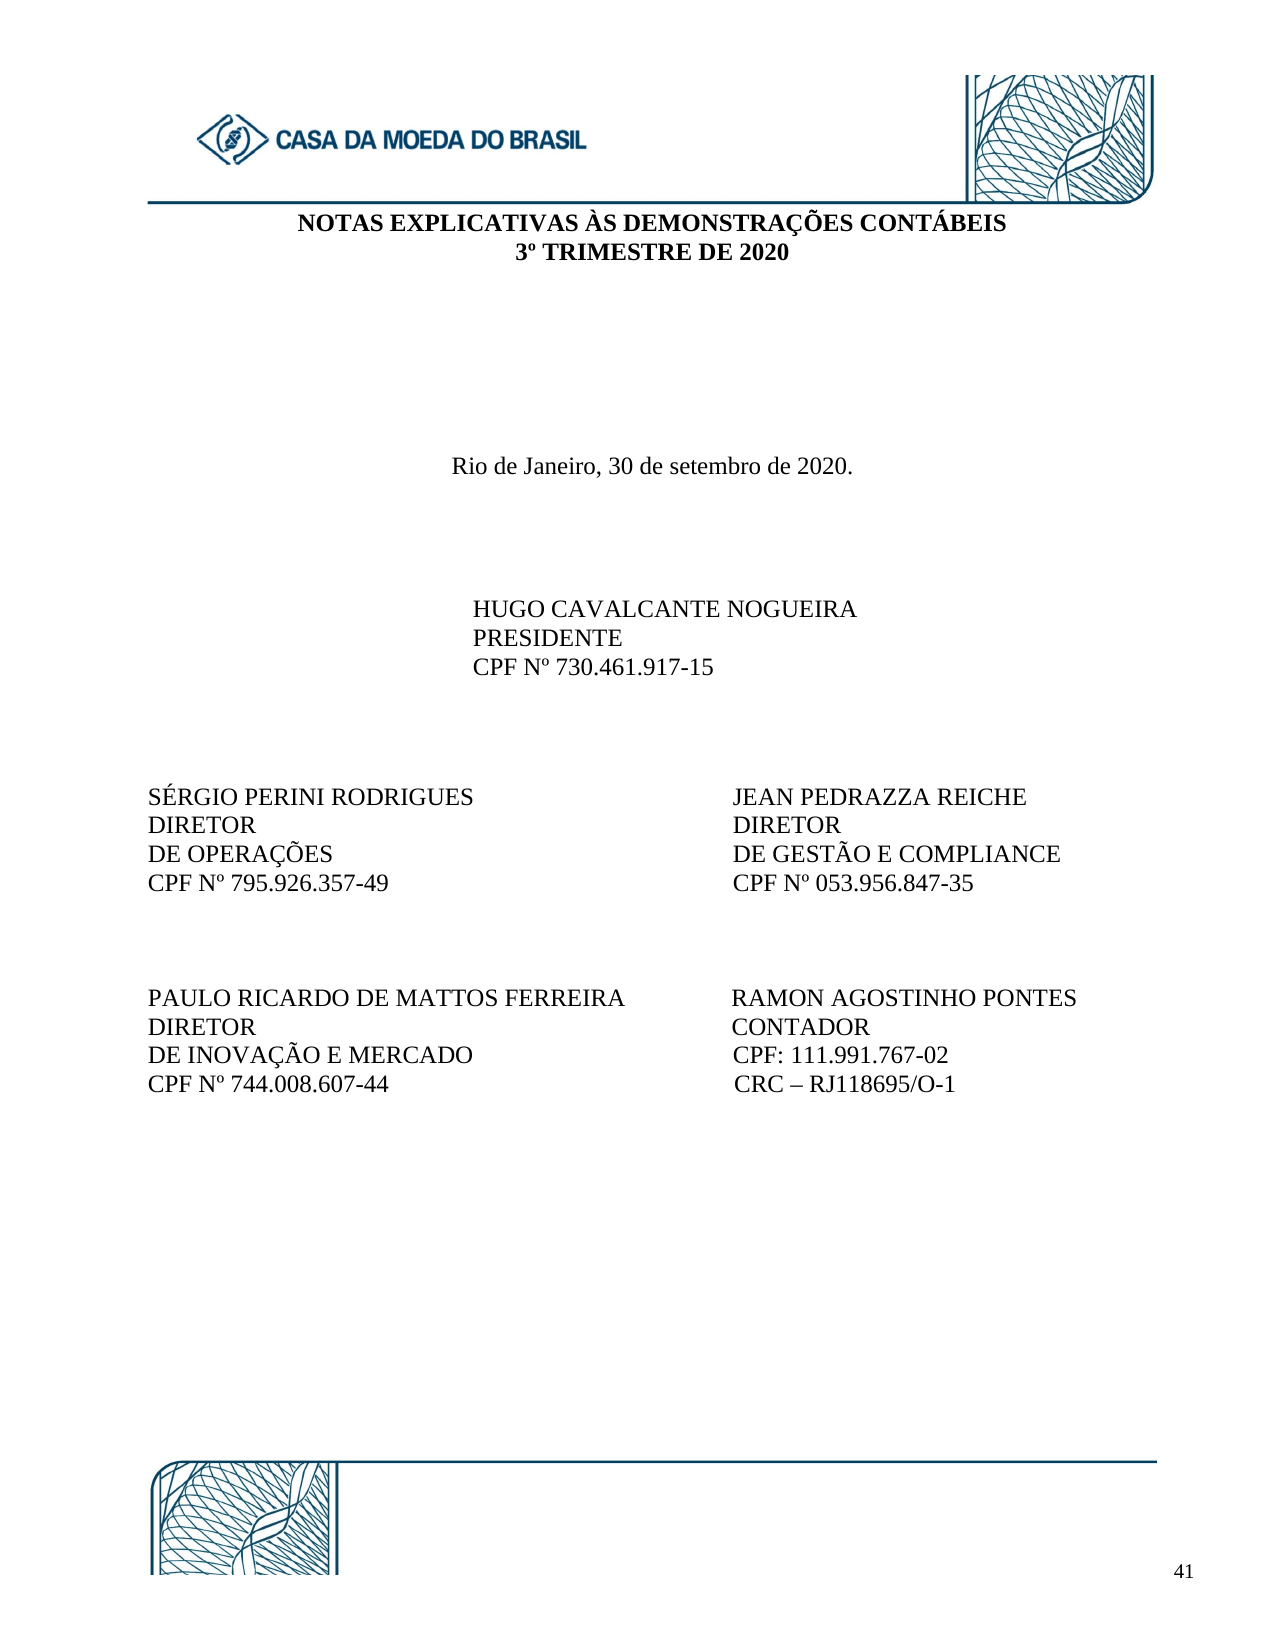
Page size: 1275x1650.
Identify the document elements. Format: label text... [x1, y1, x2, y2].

subtitle DIRETOR CONTADOR [148, 1012, 1157, 1041]
subtitle PRESIDENTE [408, 623, 1157, 652]
text CPF Nº 730.461.917-15 [408, 652, 1157, 681]
text HUGO CAVALCANTE NOGUEIRA [408, 594, 1157, 623]
subtitle DE INOVAÇÃO E MERCADO CPF: 111.991.767-02 [148, 1041, 1157, 1069]
text Rio de Janeiro, 30 de setembro de 2020. [148, 451, 1157, 479]
subtitle CPF Nº 795.926.357-49 CPF Nº 053.956.847-35 [148, 868, 1157, 897]
subtitle DIRETOR DIRETOR [148, 811, 1157, 839]
subtitle SÉRGIO PERINI RODRIGUES JEAN PEDRAZZA REICHE [148, 782, 1157, 811]
subtitle DE OPERAÇÕES DE GESTÃO E COMPLIANCE [148, 839, 1157, 868]
subtitle PAULO RICARDO DE MATTOS FERREIRA RAMON AGOSTINHO PONTES [148, 983, 1157, 1012]
subtitle CPF Nº 744.008.607-44 CRC – RJ118695/O-1 [148, 1069, 1157, 1098]
